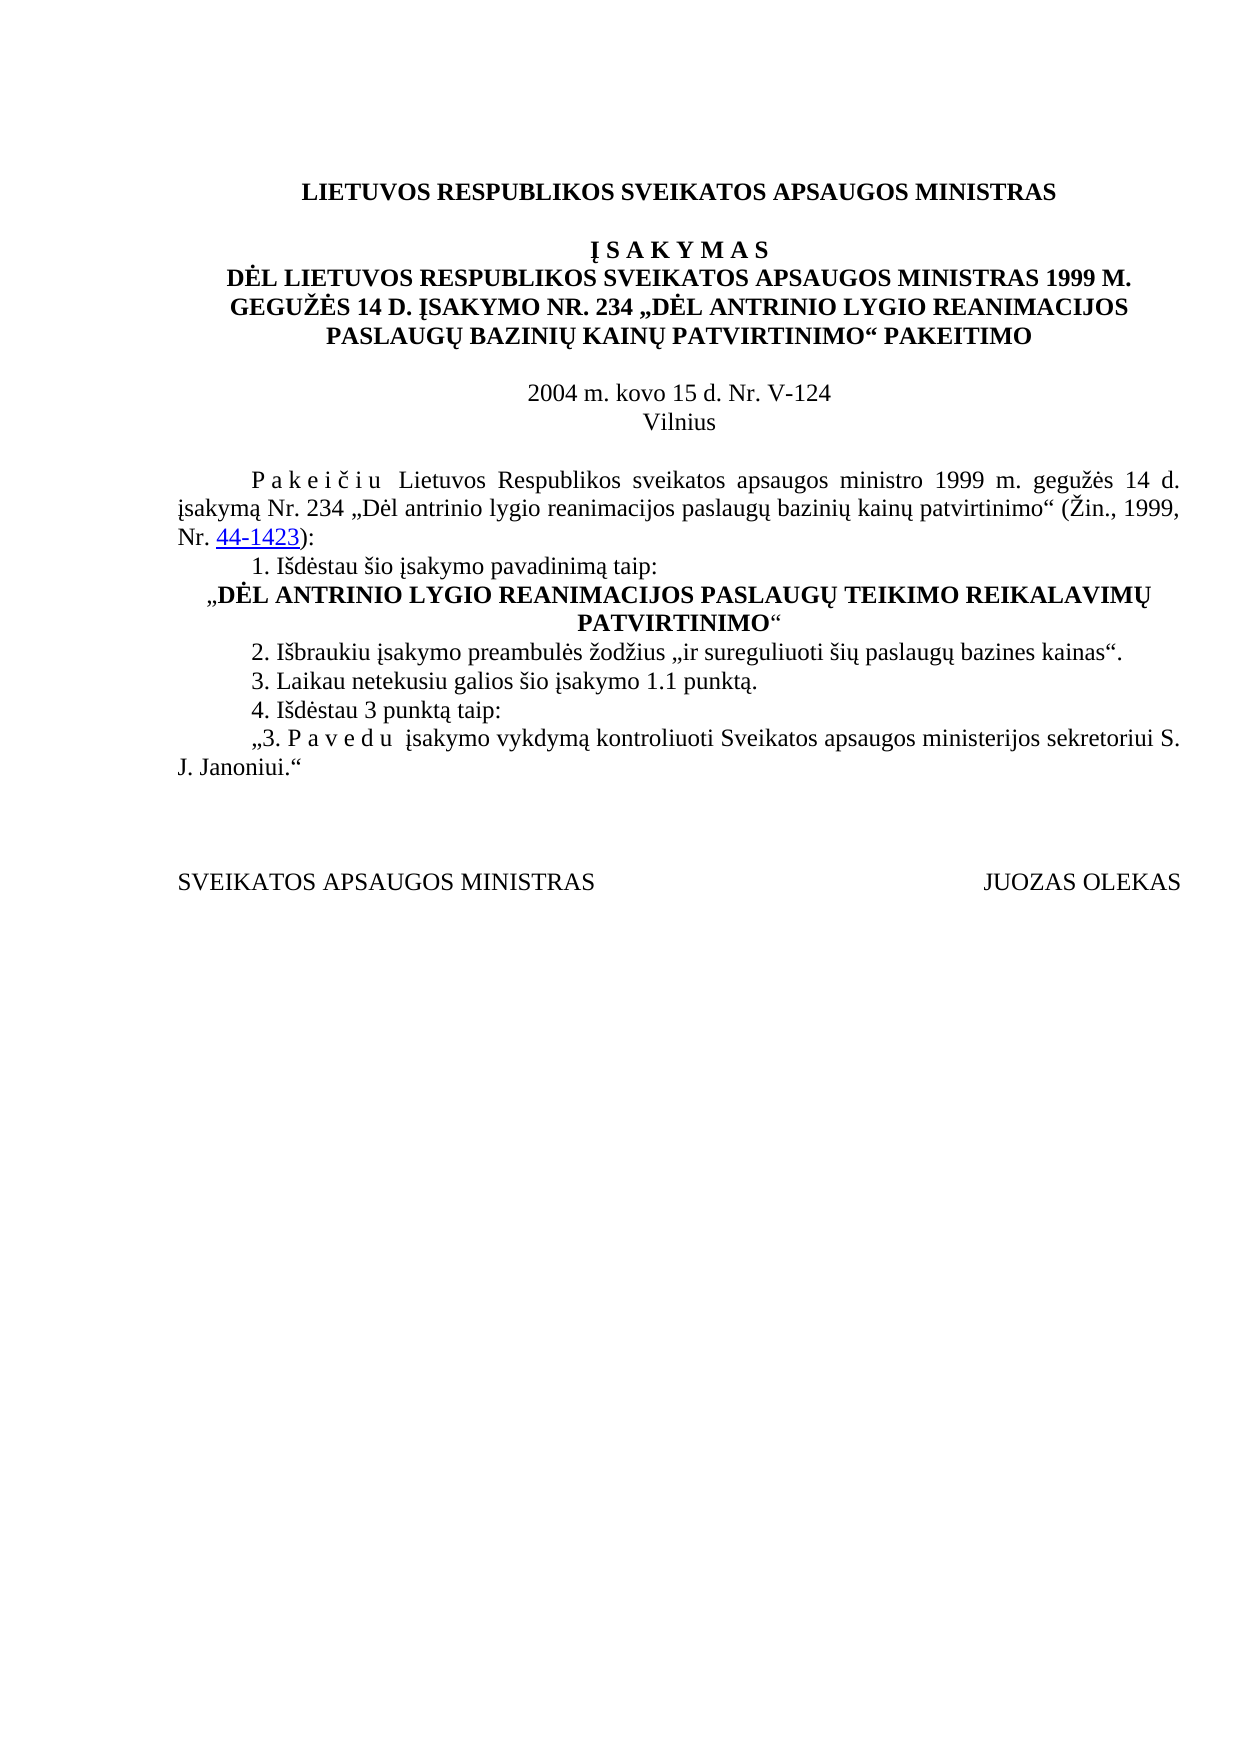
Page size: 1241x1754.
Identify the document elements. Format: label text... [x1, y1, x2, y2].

text „DĖL ANTRINIO LYGIO REANIMACIJOS PASLAUGŲ TEIKIMO REIKALAVIMŲ PATVIRTINIMO“ [177, 580, 1181, 637]
text „3. Pavedu įsakymo vykdymą kontroliuoti Sveikatos apsaugos ministerijos sekretoriui S. J. Janoniui.“ [177, 723, 1181, 781]
text 2004 m. kovo 15 d. Nr. V-124 [177, 378, 1181, 407]
text 3. Laikau netekusiu galios šio įsakymo 1.1 punktą. [177, 666, 1181, 695]
text 4. Išdėstau 3 punktą taip: [177, 695, 1181, 723]
text 1. Išdėstau šio įsakymo pavadinimą taip: [177, 551, 1181, 580]
text Vilnius [177, 407, 1181, 436]
text Į S A K Y M A S [177, 235, 1181, 263]
text LIETUVOS RESPUBLIKOS SVEIKATOS APSAUGOS MINISTRAS [177, 177, 1181, 206]
text SVEIKATOS APSAUGOS MINISTRAS JUOZAS OLEKAS [177, 867, 1181, 896]
text Pakeičiu Lietuvos Respublikos sveikatos apsaugos ministro 1999 m. gegužės 14 d. įsakymą Nr. 234 „Dėl antrinio lygio reanimacijos paslaugų bazinių kainų patvirtinimo“ (Žin., 1999, Nr. 44-1423): [177, 465, 1181, 551]
text DĖL LIETUVOS RESPUBLIKOS SVEIKATOS APSAUGOS MINISTRAS 1999 M. GEGUŽĖS 14 D. ĮSAKYMO NR. 234 „DĖL ANTRINIO LYGIO REANIMACIJOS PASLAUGŲ BAZINIŲ KAINŲ PATVIRTINIMO“ PAKEITIMO [177, 263, 1181, 350]
text 2. Išbraukiu įsakymo preambulės žodžius „ir sureguliuoti šių paslaugų bazines kainas“. [177, 637, 1181, 666]
